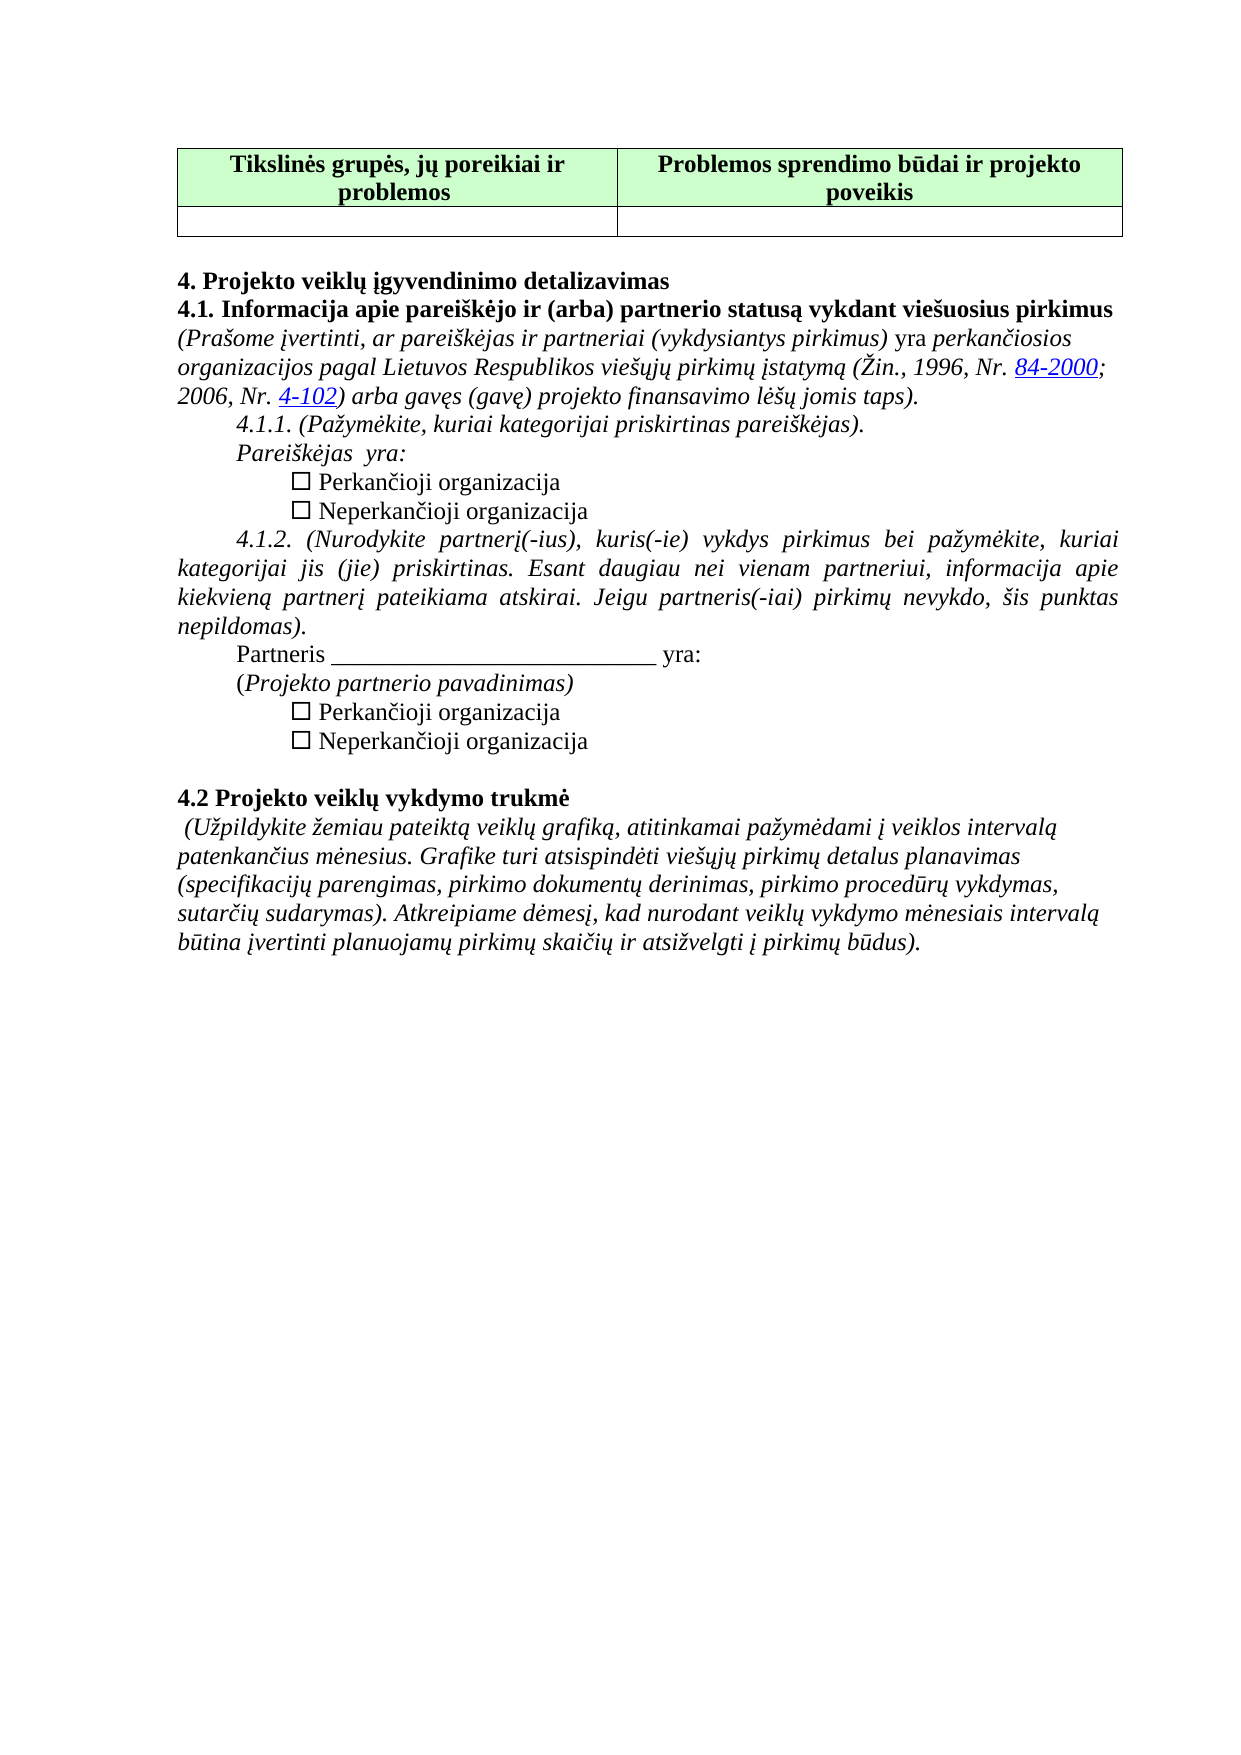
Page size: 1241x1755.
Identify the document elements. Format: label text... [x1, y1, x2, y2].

text 4.2 Projekto veiklų vykdymo trukmė [177, 783, 1122, 812]
table_header Tikslinės grupės, jų poreikiai ir problemos [178, 149, 617, 206]
text [] Perkančioji organizacija [177, 467, 1122, 496]
table_header Problemos sprendimo būdai ir projekto poveikis [618, 149, 1122, 206]
text [] Neperkančioji organizacija [177, 726, 1122, 754]
table_cell [178, 207, 617, 236]
text 4.1.1. (Pažymėkite, kuriai kategorijai priskirtinas pareiškėjas). [177, 409, 1122, 438]
text Pareiškėjas yra: [177, 438, 1122, 467]
text 4.1.2. (Nurodykite partnerį(-ius), kuris(-ie) vykdys pirkimus bei pažymėkite, kuriai kategorijai jis (jie) priskirtinas. Esant daugiau nei vienam partneriui, informacija apie kiekvieną partnerį pateikiama atskirai. Jeigu partneris(-iai) pirkimų nevykdo, šis punktas nepildomas). [177, 524, 1122, 639]
text Partneris __________________________ yra: [177, 639, 1122, 668]
text 4.1. Informacija apie pareiškėjo ir (arba) partnerio statusą vykdant viešuosius pirkimus [177, 294, 1122, 323]
text (Prašome įvertinti, ar pareiškėjas ir partneriai (vykdysiantys pirkimus) yra perkančiosios organizacijos pagal Lietuvos Respublikos viešųjų pirkimų įstatymą (Žin., 1996, Nr. 84-2000; 2006, Nr. 4-102) arba gavęs (gavę) projekto finansavimo lėšų jomis taps). [177, 323, 1122, 409]
text [] Neperkančioji organizacija [177, 496, 1122, 524]
text 4. Projekto veiklų įgyvendinimo detalizavimas [177, 266, 1122, 294]
table_cell [618, 207, 1122, 236]
text [] Perkančioji organizacija [177, 697, 1122, 726]
text (Užpildykite žemiau pateiktą veiklų grafiką, atitinkamai pažymėdami į veiklos intervalą patenkančius mėnesius. Grafike turi atsispindėti viešųjų pirkimų detalus planavimas (specifikacijų parengimas, pirkimo dokumentų derinimas, pirkimo procedūrų vykdymas, sutarčių sudarymas). Atkreipiame dėmesį, kad nurodant veiklų vykdymo mėnesiais intervalą būtina įvertinti planuojamų pirkimų skaičių ir atsižvelgti į pirkimų būdus). [177, 812, 1122, 956]
text (Projekto partnerio pavadinimas) [177, 668, 1122, 697]
